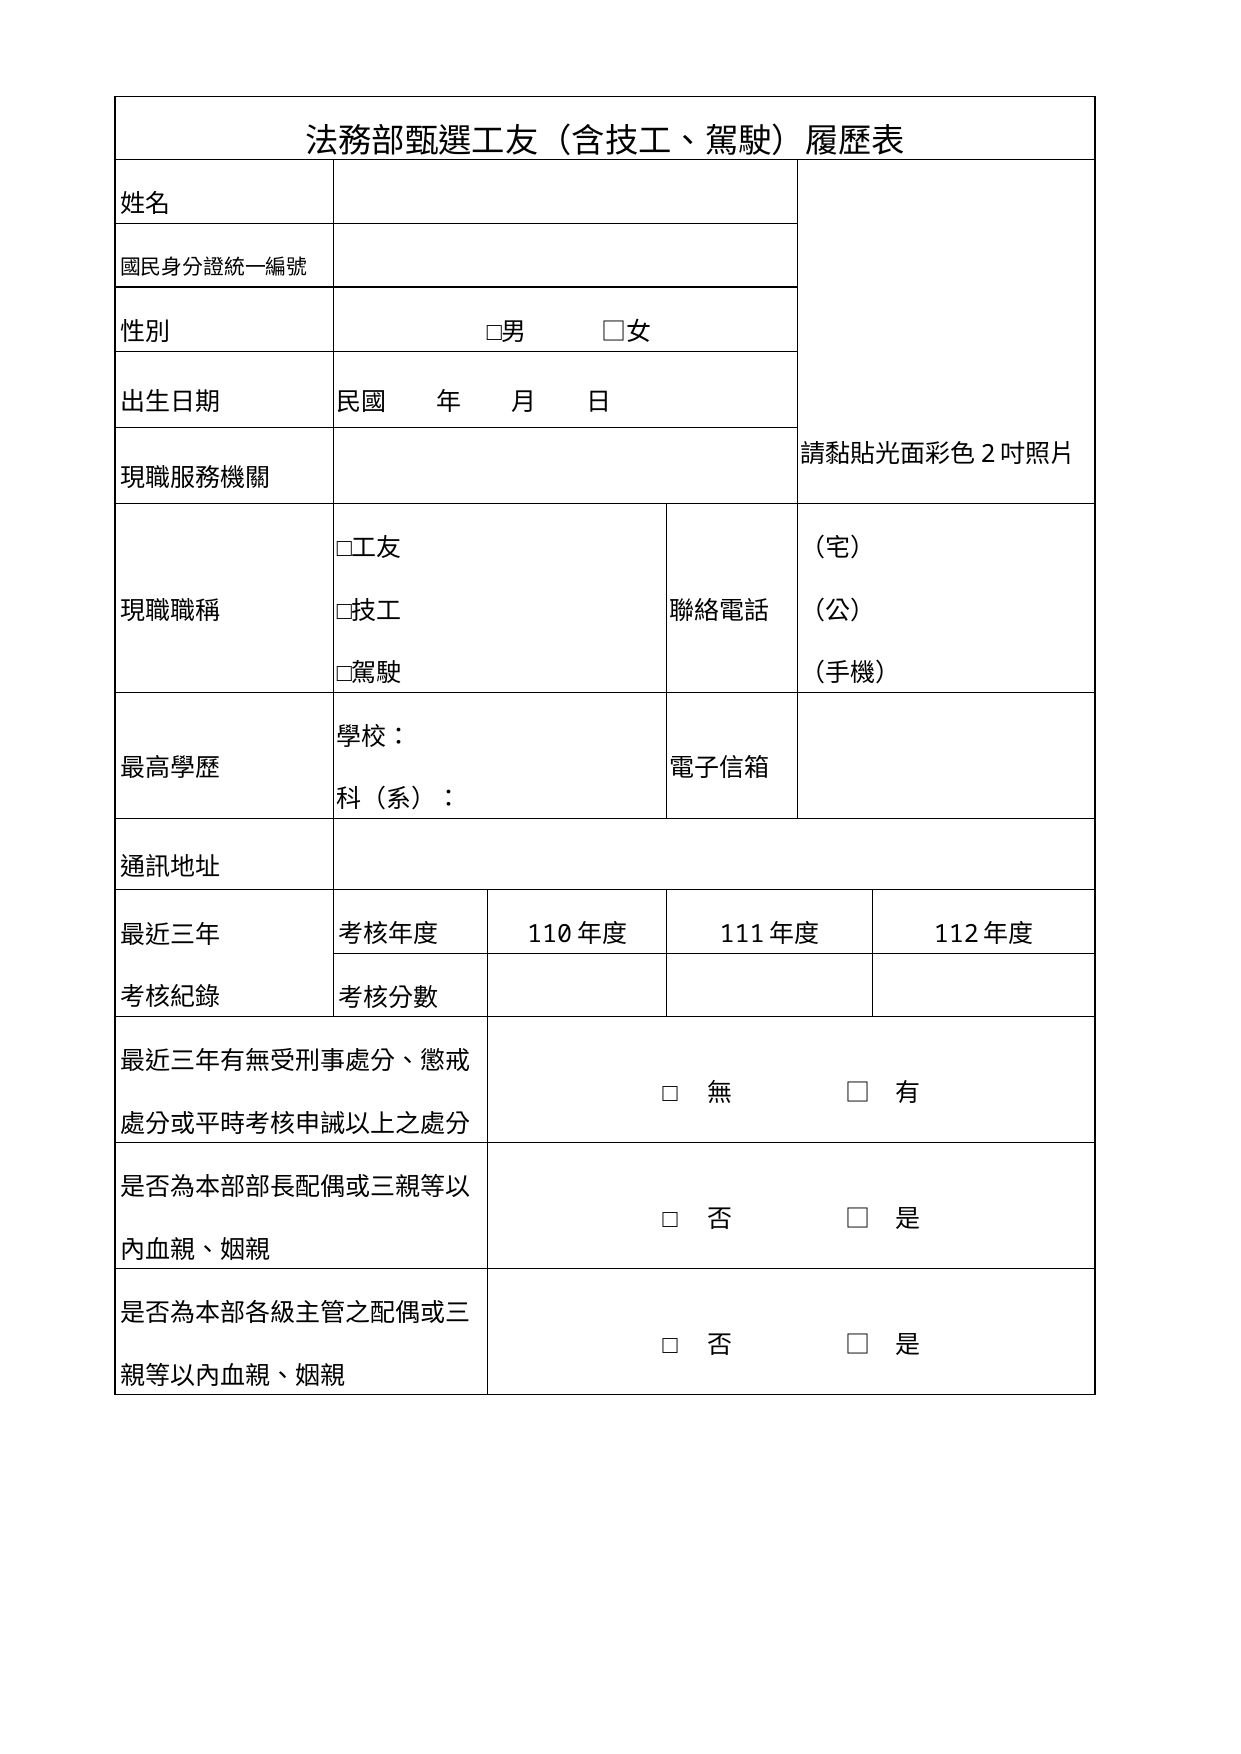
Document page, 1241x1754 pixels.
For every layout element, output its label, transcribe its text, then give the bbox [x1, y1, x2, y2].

table_cell [873, 954, 1094, 1016]
table_cell 民國 年 月 日 [334, 352, 797, 427]
table_cell 現職職稱 [116, 504, 333, 692]
table_header 法務部甄選工友（含技工、駕駛）履歷表 [116, 97, 1094, 159]
table_cell [334, 160, 797, 223]
table_cell 現職服務機關 [116, 428, 333, 503]
table_cell 是否為本部各級主管之配偶或三親等以內血親、姻親 [116, 1269, 487, 1394]
table_cell 通訊地址 [116, 819, 333, 889]
table_cell 110年度 [488, 890, 666, 953]
table_cell 學校： 科（系）： [334, 693, 666, 818]
table_cell 電子信箱 [667, 693, 797, 818]
table_cell （宅） （公） （手機） [798, 504, 1094, 692]
table_cell □工友 □技工 □駕駛 [334, 504, 666, 692]
table_cell 聯絡電話 [667, 504, 797, 692]
table_cell 是否為本部部長配偶或三親等以內血親、姻親 [116, 1143, 487, 1268]
table_cell 考核分數 [334, 954, 487, 1016]
table_cell [334, 428, 797, 503]
table_cell 性別 [116, 288, 333, 351]
table_cell [334, 224, 797, 286]
table_cell □ 無 □ 有 [488, 1017, 1094, 1142]
table_cell 最高學歷 [116, 693, 333, 818]
table_cell 國民身分證統一編號 [116, 224, 333, 286]
table_cell [667, 954, 872, 1016]
table_cell □男 □女 [334, 288, 797, 351]
table_cell □ 否 □ 是 [488, 1269, 1094, 1394]
table_cell [798, 693, 1094, 818]
table_cell □ 否 □ 是 [488, 1143, 1094, 1268]
table_cell 112年度 [873, 890, 1094, 953]
table_cell [334, 819, 1094, 889]
table_cell 最近三年 考核紀錄 [116, 890, 333, 1016]
table_cell 請黏貼光面彩色2吋照片 [798, 160, 1094, 503]
table_cell 出生日期 [116, 352, 333, 427]
table_cell [488, 954, 666, 1016]
table_cell 111年度 [667, 890, 872, 953]
table_cell 最近三年有無受刑事處分、懲戒處分或平時考核申誡以上之處分 [116, 1017, 487, 1142]
table_cell 姓名 [116, 160, 333, 223]
table_cell 考核年度 [334, 890, 487, 953]
